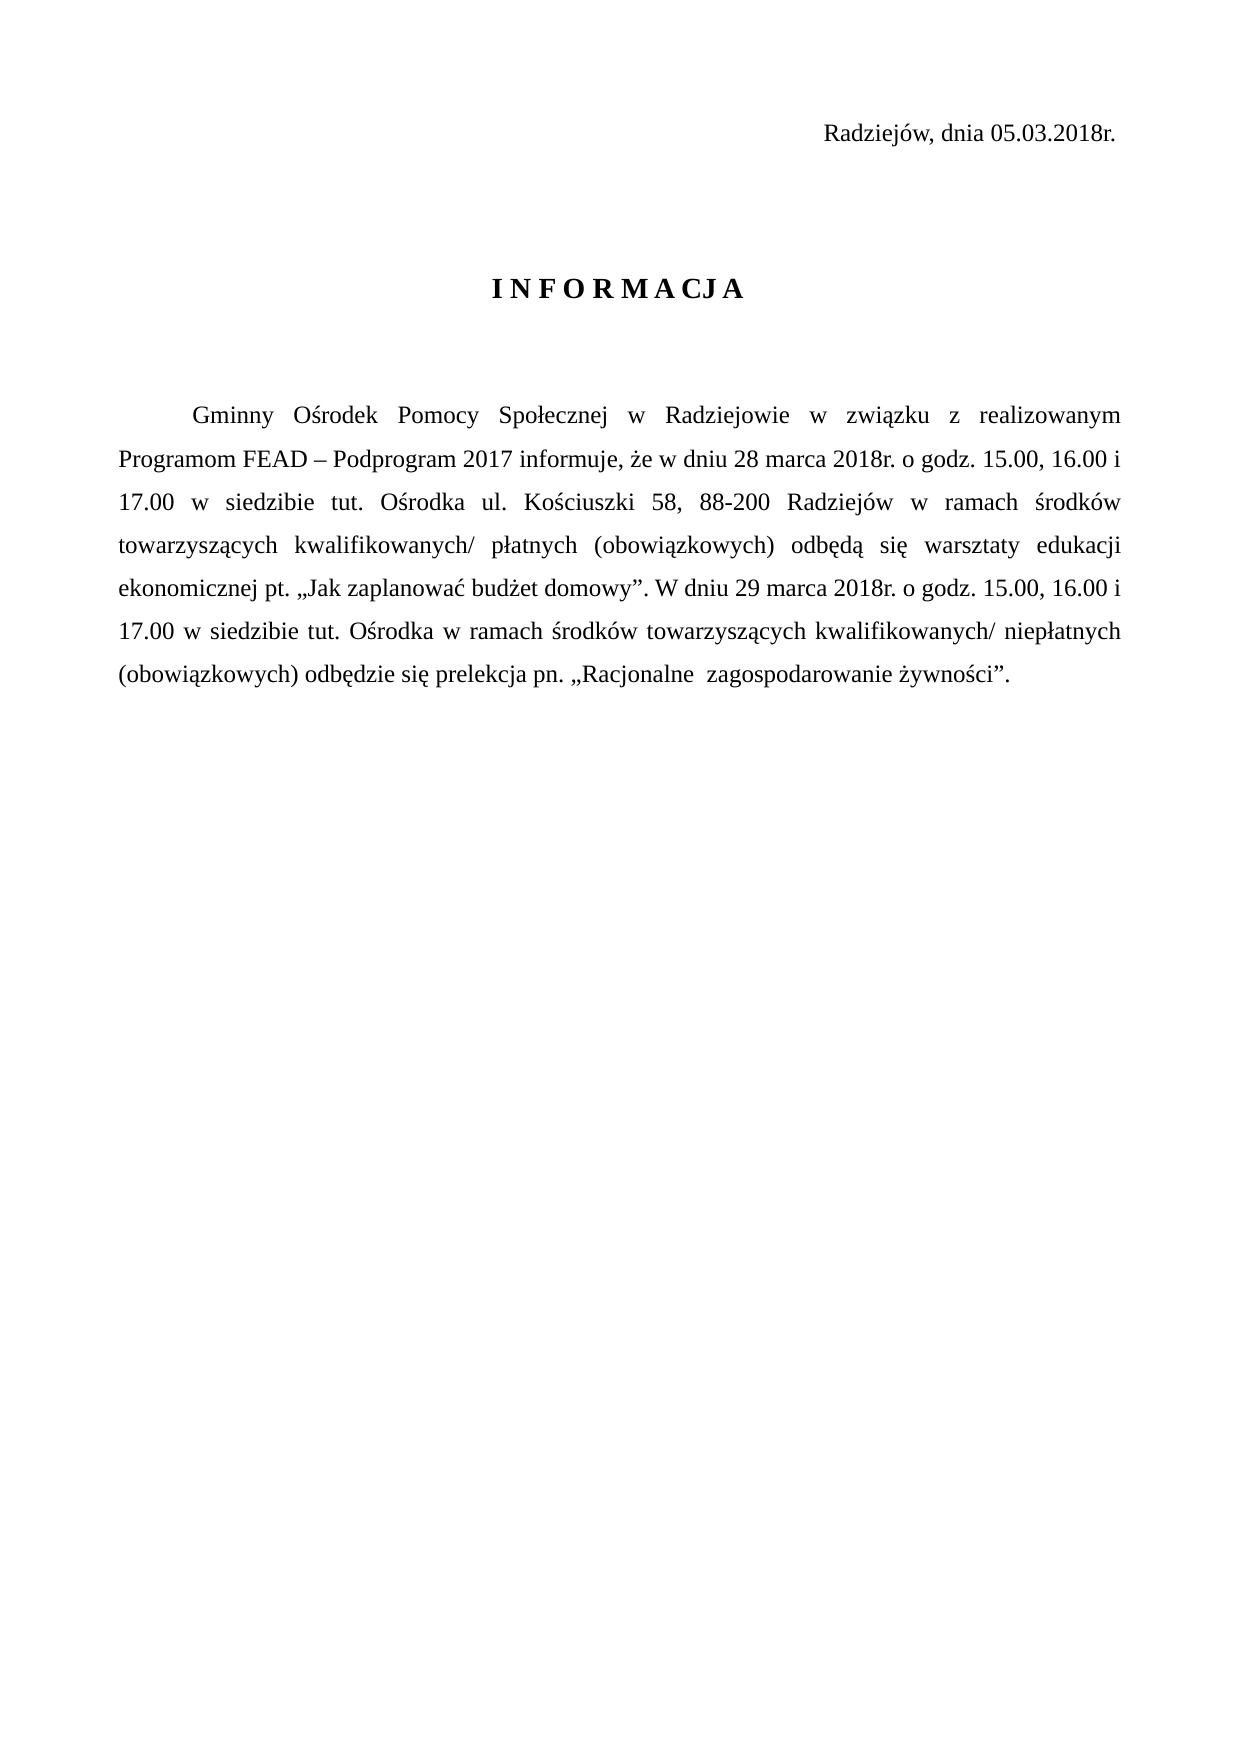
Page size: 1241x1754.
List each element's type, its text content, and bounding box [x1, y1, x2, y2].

text Gminny Ośrodek Pomocy Społecznej w Radziejowie w związku z realizowanym Programom FEAD – Podprogram 2017 informuje, że w dniu 28 marca 2018r. o godz. 15.00, 16.00 i 17.00 w siedzibie tut. Ośrodka ul. Kościuszki 58, 88-200 Radziejów w ramach środków towarzyszących kwalifikowanych/ płatnych (obowiązkowych) odbędą się warsztaty edukacji ekonomicznej pt. „Jak zaplanować budżet domowy”. W dniu 29 marca 2018r. o godz. 15.00, 16.00 i 17.00 w siedzibie tut. Ośrodka w ramach środków towarzyszących kwalifikowanych/ niepłatnych (obowiązkowych) odbędzie się prelekcja pn. „Racjonalne zagospodarowanie żywności”. [118, 396, 1122, 688]
text I N F O R M A CJ A [118, 271, 1122, 305]
text Radziejów, dnia 05.03.2018r. [118, 118, 1122, 147]
